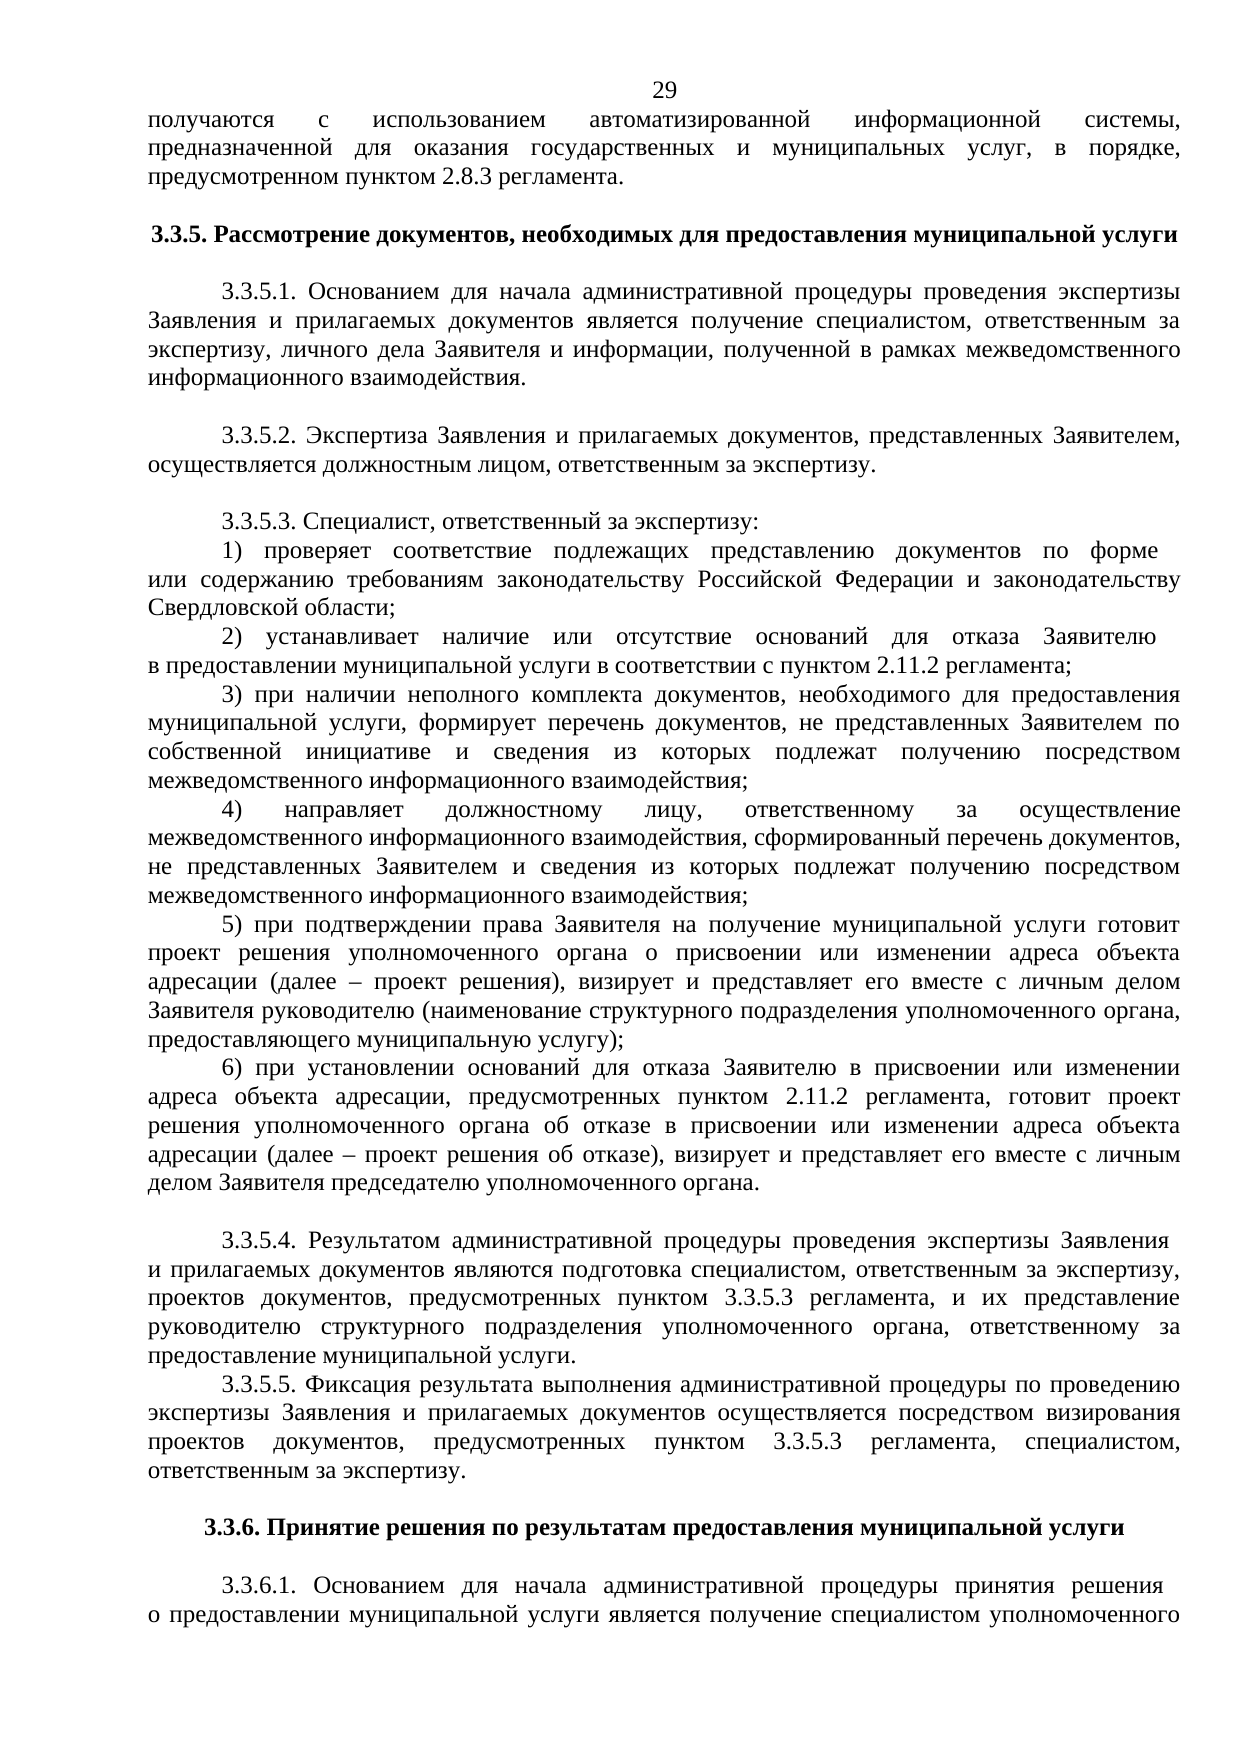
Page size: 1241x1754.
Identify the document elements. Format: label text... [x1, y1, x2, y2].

text 3.3.5.4. Результатом административной процедуры проведения экспертизы Заявления и прилагаемых документов являются подготовка специалистом, ответственным за экспертизу, проектов документов, предусмотренных пунктом 3.3.5.3 регламента, и их представление руководителю структурного подразделения уполномоченного органа, ответственному за предоставление муниципальной услуги. [148, 1225, 1181, 1369]
text 5) при подтверждении права Заявителя на получение муниципальной услуги готовит проект решения уполномоченного органа о присвоении или изменении адреса объекта адресации (далее – проект решения), визирует и представляет его вместе с личным делом Заявителя руководителю (наименование структурного подразделения уполномоченного органа, предоставляющего муниципальную услугу); [148, 909, 1181, 1052]
text 3.3.5. Рассмотрение документов, необходимых для предоставления муниципальной услуги [148, 219, 1181, 247]
text 3.3.5.5. Фиксация результата выполнения административной процедуры по проведению экспертизы Заявления и прилагаемых документов осуществляется посредством визирования проектов документов, предусмотренных пунктом 3.3.5.3 регламента, специалистом, ответственным за экспертизу. [148, 1369, 1181, 1484]
text 3.3.5.3. Специалист, ответственный за экспертизу: [148, 506, 1181, 535]
text 3) при наличии неполного комплекта документов, необходимого для предоставления муниципальной услуги, формирует перечень документов, не представленных Заявителем по собственной инициативе и сведения из которых подлежат получению посредством межведомственного информационного взаимодействия; [148, 679, 1181, 794]
text 1) проверяет соответствие подлежащих представлению документов по форме или содержанию требованиям законодательству Российской Федерации и законодательству Свердловской области; [148, 535, 1181, 621]
text получаются с использованием автоматизированной информационной системы, предназначенной для оказания государственных и муниципальных услуг, в порядке, предусмотренном пунктом 2.8.3 регламента. [148, 104, 1181, 190]
text 3.3.6. Принятие решения по результатам предоставления муниципальной услуги [148, 1512, 1181, 1541]
text 3.3.6.1. Основанием для начала административной процедуры принятия решения о предоставлении муниципальной услуги является получение специалистом уполномоченного [148, 1570, 1181, 1627]
text 4) направляет должностному лицу, ответственному за осуществление межведомственного информационного взаимодействия, сформированный перечень документов, не представленных Заявителем и сведения из которых подлежат получению посредством межведомственного информационного взаимодействия; [148, 794, 1181, 909]
text 6) при установлении оснований для отказа Заявителю в присвоении или изменении адреса объекта адресации, предусмотренных пунктом 2.11.2 регламента, готовит проект решения уполномоченного органа об отказе в присвоении или изменении адреса объекта адресации (далее – проект решения об отказе), визирует и представляет его вместе с личным делом Заявителя председателю уполномоченного органа. [148, 1052, 1181, 1196]
text 3.3.5.2. Экспертиза Заявления и прилагаемых документов, представленных Заявителем, осуществляется должностным лицом, ответственным за экспертизу. [148, 420, 1181, 477]
text 3.3.5.1. Основанием для начала административной процедуры проведения экспертизы Заявления и прилагаемых документов является получение специалистом, ответственным за экспертизу, личного дела Заявителя и информации, полученной в рамках межведомственного информационного взаимодействия. [148, 276, 1181, 391]
text 2) устанавливает наличие или отсутствие оснований для отказа Заявителю в предоставлении муниципальной услуги в соответствии с пунктом 2.11.2 регламента; [148, 621, 1181, 679]
